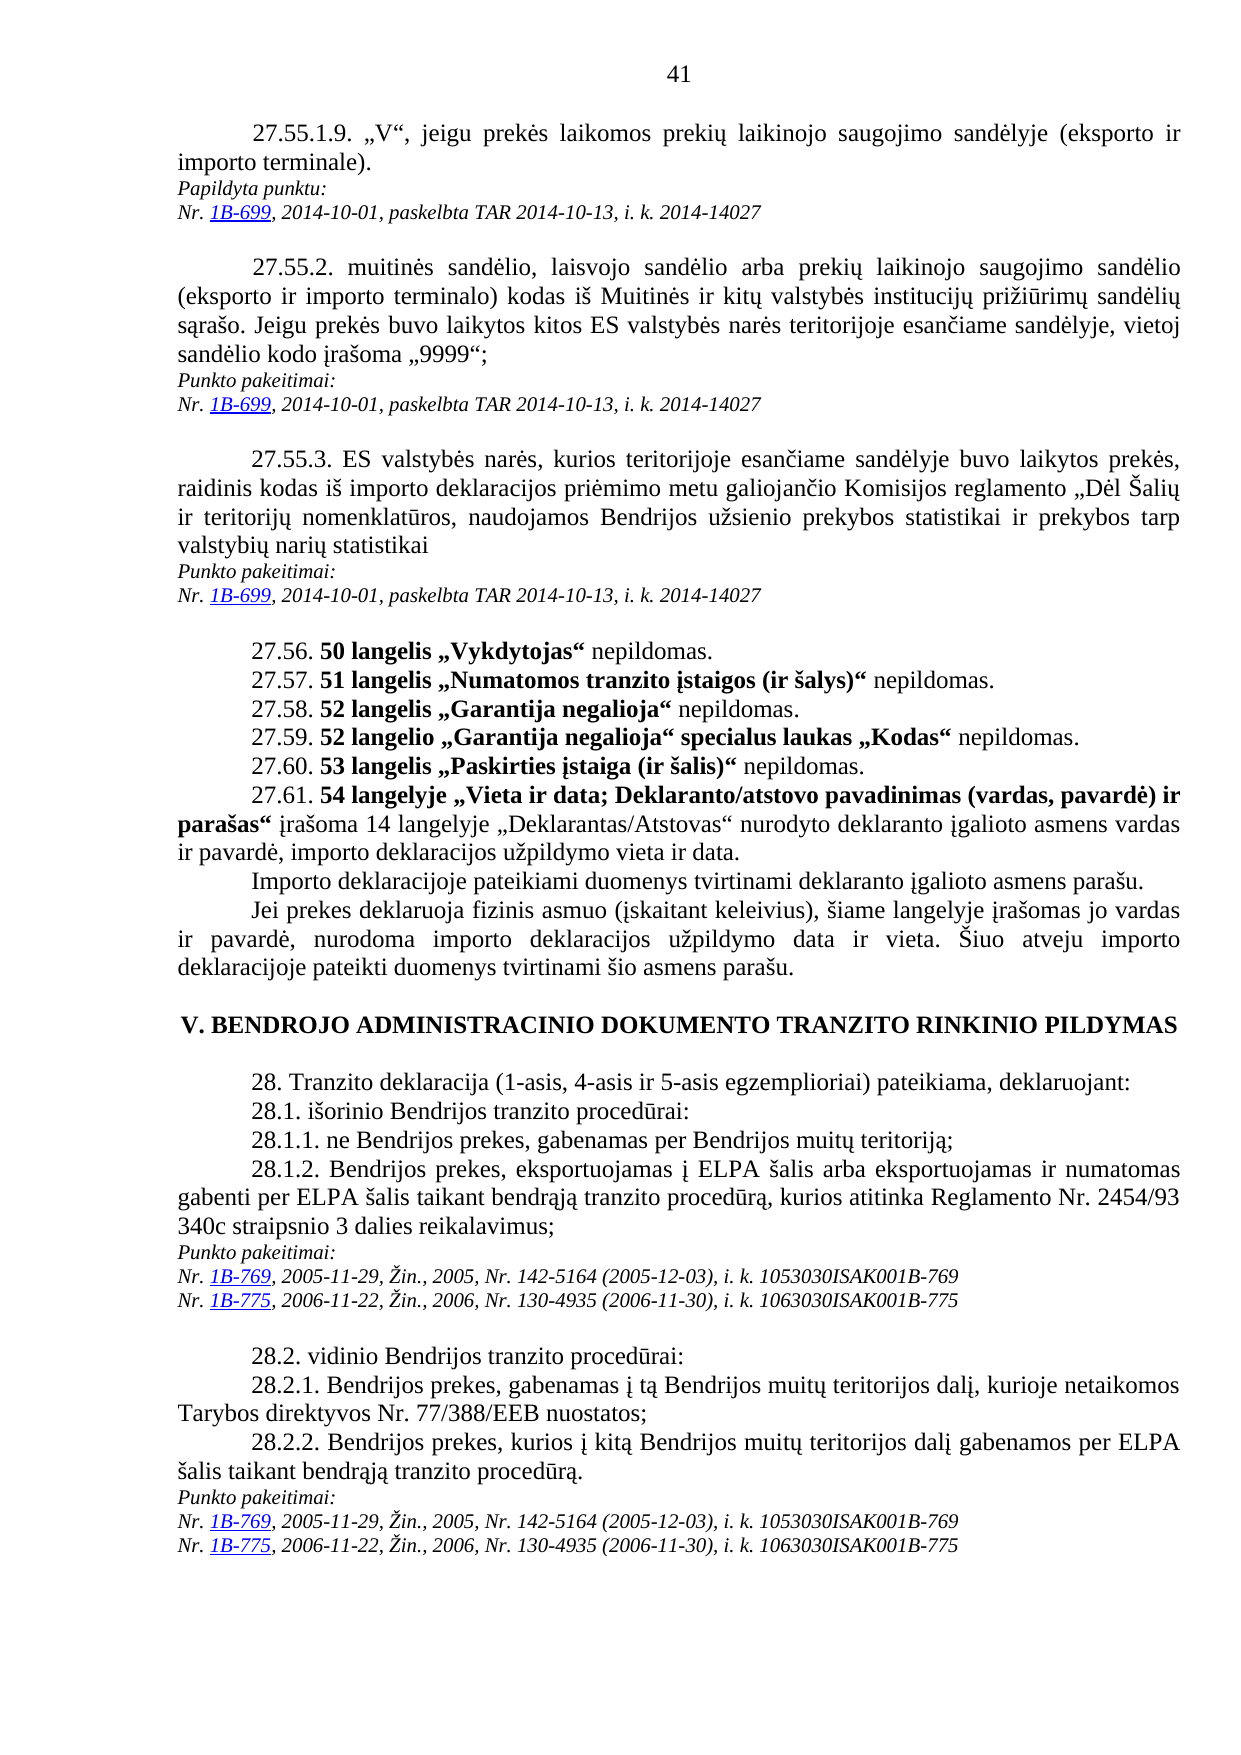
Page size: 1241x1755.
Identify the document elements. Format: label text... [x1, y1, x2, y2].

text Punkto pakeitimai: [177, 1485, 1181, 1509]
text 28.1.1. ne Bendrijos prekes, gabenamas per Bendrijos muitų teritoriją; [177, 1125, 1181, 1154]
text Nr. 1B-775, 2006-11-22, Žin., 2006, Nr. 130-4935 (2006-11-30), i. k. 1063030ISAK001B-775 [177, 1533, 1181, 1557]
text Nr. 1B-699, 2014-10-01, paskelbta TAR 2014-10-13, i. k. 2014-14027 [177, 200, 1181, 224]
text 28.2.1. Bendrijos prekes, gabenamas į tą Bendrijos muitų teritorijos dalį, kurioje netaikomos Tarybos direktyvos Nr. 77/388/EEB nuostatos; [177, 1370, 1181, 1427]
text Nr. 1B-699, 2014-10-01, paskelbta TAR 2014-10-13, i. k. 2014-14027 [177, 392, 1181, 416]
text Papildyta punktu: [177, 176, 1181, 200]
text Jei prekes deklaruoja fizinis asmuo (įskaitant keleivius), šiame langelyje įrašomas jo vardas ir pavardė, nurodoma importo deklaracijos užpildymo data ir vieta. Šiuo atveju importo deklaracijoje pateikti duomenys tvirtinami šio asmens parašu. [177, 895, 1181, 981]
text Punkto pakeitimai: [177, 559, 1181, 583]
text 27.58. 52 langelis „Garantija negalioja“ nepildomas. [177, 694, 1181, 722]
text 28.2.2. Bendrijos prekes, kurios į kitą Bendrijos muitų teritorijos dalį gabenamos per ELPA šalis taikant bendrąją tranzito procedūrą. [177, 1427, 1181, 1485]
text 27.61. 54 langelyje „Vieta ir data; Deklaranto/atstovo pavadinimas (vardas, pavardė) ir parašas“ įrašoma 14 langelyje „Deklarantas/Atstovas“ nurodyto deklaranto įgalioto asmens vardas ir pavardė, importo deklaracijos užpildymo vieta ir data. [177, 780, 1181, 866]
text 27.55.3. ES valstybės narės, kurios teritorijoje esančiame sandėlyje buvo laikytos prekės, raidinis kodas iš importo deklaracijos priėmimo metu galiojančio Komisijos reglamento „Dėl Šalių ir teritorijų nomenklatūros, naudojamos Bendrijos užsienio prekybos statistikai ir prekybos tarp valstybių narių statistikai [177, 444, 1181, 559]
text Punkto pakeitimai: [177, 1240, 1181, 1264]
text Importo deklaracijoje pateikiami duomenys tvirtinami deklaranto įgalioto asmens parašu. [177, 866, 1181, 895]
text 27.56. 50 langelis „Vykdytojas“ nepildomas. [177, 636, 1181, 665]
text Punkto pakeitimai: [177, 367, 1181, 392]
text 27.55.2. muitinės sandėlio, laisvojo sandėlio arba prekių laikinojo saugojimo sandėlio (eksporto ir importo terminalo) kodas iš Muitinės ir kitų valstybės institucijų prižiūrimų sandėlių sąrašo. Jeigu prekės buvo laikytos kitos ES valstybės narės teritorijoje esančiame sandėlyje, vietoj sandėlio kodo įrašoma „9999“; [177, 252, 1181, 367]
text 28.1.2. Bendrijos prekes, eksportuojamas į ELPA šalis arba eksportuojamas ir numatomas gabenti per ELPA šalis taikant bendrąją tranzito procedūrą, kurios atitinka Reglamento Nr. 2454/93 340c straipsnio 3 dalies reikalavimus; [177, 1154, 1181, 1240]
text V. BENDROJO ADMINISTRACINIO DOKUMENTO TRANZITO RINKINIO PILDYMAS [177, 1010, 1181, 1039]
text 27.57. 51 langelis „Numatomos tranzito įstaigos (ir šalys)“ nepildomas. [177, 665, 1181, 694]
text Nr. 1B-699, 2014-10-01, paskelbta TAR 2014-10-13, i. k. 2014-14027 [177, 583, 1181, 607]
text 27.60. 53 langelis „Paskirties įstaiga (ir šalis)“ nepildomas. [177, 751, 1181, 780]
text 28. Tranzito deklaracija (1-asis, 4-asis ir 5-asis egzemplioriai) pateikiama, deklaruojant: [177, 1067, 1181, 1096]
text 28.2. vidinio Bendrijos tranzito procedūrai: [177, 1341, 1181, 1370]
text 27.59. 52 langelio „Garantija negalioja“ specialus laukas „Kodas“ nepildomas. [177, 722, 1181, 751]
text 28.1. išorinio Bendrijos tranzito procedūrai: [177, 1096, 1181, 1125]
text 27.55.1.9. „V“, jeigu prekės laikomos prekių laikinojo saugojimo sandėlyje (eksporto ir importo terminale). [177, 118, 1181, 176]
text Nr. 1B-769, 2005-11-29, Žin., 2005, Nr. 142-5164 (2005-12-03), i. k. 1053030ISAK001B-769 [177, 1509, 1181, 1533]
text Nr. 1B-775, 2006-11-22, Žin., 2006, Nr. 130-4935 (2006-11-30), i. k. 1063030ISAK001B-775 [177, 1288, 1181, 1312]
text Nr. 1B-769, 2005-11-29, Žin., 2005, Nr. 142-5164 (2005-12-03), i. k. 1053030ISAK001B-769 [177, 1264, 1181, 1288]
